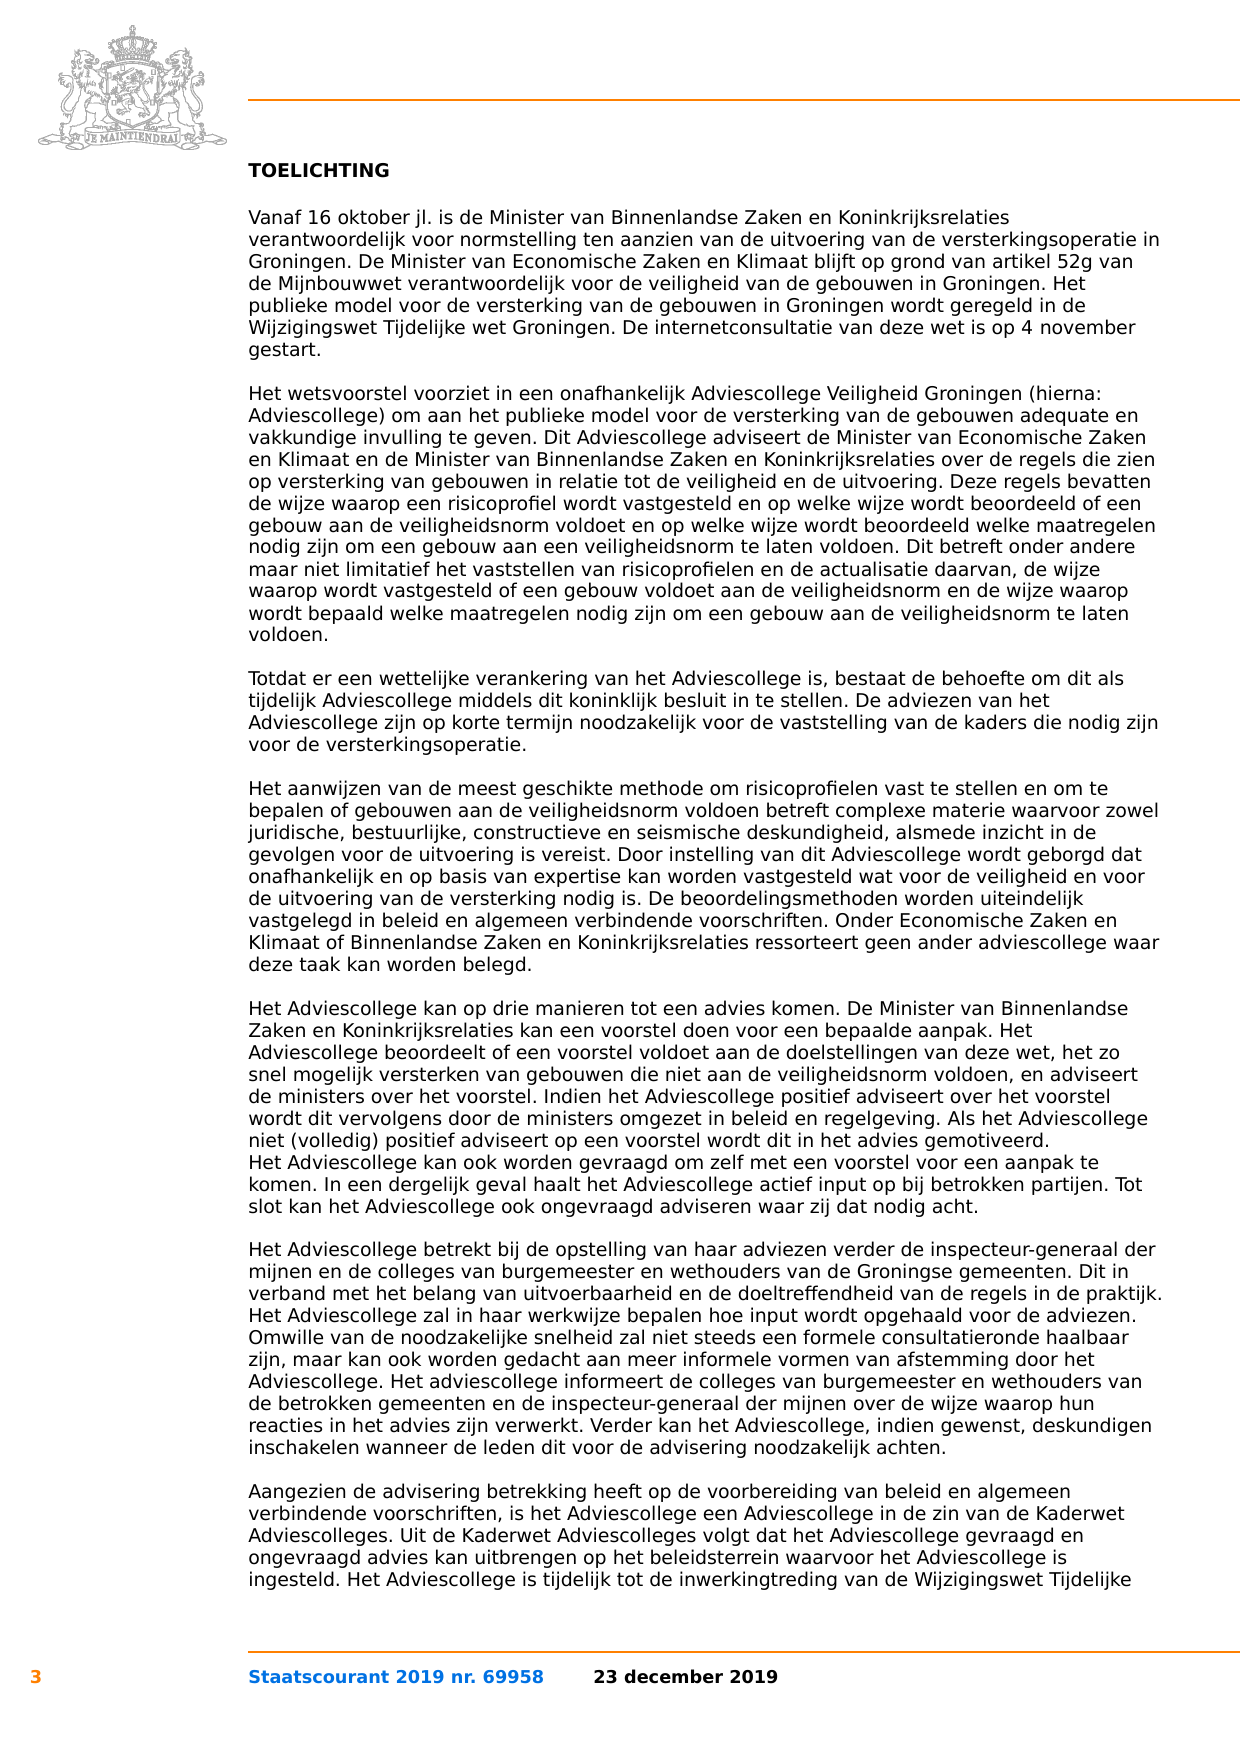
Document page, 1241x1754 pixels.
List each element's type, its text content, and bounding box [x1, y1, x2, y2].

picture [38, 25, 227, 150]
text Aangezien de advisering betrekking heeft op de voorbereiding van beleid en algemeen verbindende voorschriften, is het Adviescollege een Adviescollege in de zin van de Kaderwet Adviescolleges. Uit de Kaderwet Adviescolleges volgt dat het Adviescollege gevraagd en ongevraagd advies kan uitbrengen op het beleidsterrein waarvoor het Adviescollege is ingesteld. Het Adviescollege is tijdelijk tot de inwerkingtreding van de Wijzigingswet Tijdelijke [248, 1481, 1163, 1591]
text Het Adviescollege betrekt bij de opstelling van haar adviezen verder de inspecteur-generaal der mijnen en de colleges van burgemeester en wethouders van de Groningse gemeenten. Dit in verband met het belang van uitvoerbaarheid en de doeltreffendheid van de regels in de praktijk. Het Adviescollege zal in haar werkwijze bepalen hoe input wordt opgehaald voor de adviezen. Omwille van de noodzakelijke snelheid zal niet steeds een formele consultatieronde haalbaar zijn, maar kan ook worden gedacht aan meer informele vormen van afstemming door het Adviescollege. Het adviescollege informeert de colleges van burgemeester en wethouders van de betrokken gemeenten en de inspecteur-generaal der mijnen over de wijze waarop hun reacties in het advies zijn verwerkt. Verder kan het Adviescollege, indien gewenst, deskundigen inschakelen wanneer de leden dit voor de advisering noodzakelijk achten. [248, 1239, 1163, 1459]
text Vanaf 16 oktober jl. is de Minister van Binnenlandse Zaken en Koninkrijksrelaties verantwoordelijk voor normstelling ten aanzien van de uitvoering van de versterkingsoperatie in Groningen. De Minister van Economische Zaken en Klimaat blijft op grond van artikel 52g van de Mijnbouwwet verantwoordelijk voor de veiligheid van de gebouwen in Groningen. Het publieke model voor de versterking van de gebouwen in Groningen wordt geregeld in de Wijzigingswet Tijdelijke wet Groningen. De internetconsultatie van deze wet is op 4 november gestart. [248, 207, 1163, 361]
text Het Adviescollege kan ook worden gevraagd om zelf met een voorstel voor een aanpak te komen. In een dergelijk geval haalt het Adviescollege actief input op bij betrokken partijen. Tot slot kan het Adviescollege ook ongevraagd adviseren waar zij dat nodig acht. [248, 1152, 1163, 1217]
text Het aanwijzen van de meest geschikte methode om risicoprofielen vast te stellen en om te bepalen of gebouwen aan de veiligheidsnorm voldoen betreft complexe materie waarvoor zowel juridische, bestuurlijke, constructieve en seismische deskundigheid, alsmede inzicht in de gevolgen voor de uitvoering is vereist. Door instelling van dit Adviescollege wordt geborgd dat onafhankelijk en op basis van expertise kan worden vastgesteld wat voor de veiligheid en voor de uitvoering van de versterking nodig is. De beoordelingsmethoden worden uiteindelijk vastgelegd in beleid en algemeen verbindende voorschriften. Onder Economische Zaken en Klimaat of Binnenlandse Zaken en Koninkrijksrelaties ressorteert geen ander adviescollege waar deze taak kan worden belegd. [248, 778, 1163, 976]
subtitle TOELICHTING [248, 160, 1163, 182]
text Het wetsvoorstel voorziet in een onafhankelijk Adviescollege Veiligheid Groningen (hierna: Adviescollege) om aan het publieke model voor de versterking van de gebouwen adequate en vakkundige invulling te geven. Dit Adviescollege adviseert de Minister van Economische Zaken en Klimaat en de Minister van Binnenlandse Zaken en Koninkrijksrelaties over de regels die zien op versterking van gebouwen in relatie tot de veiligheid en de uitvoering. Deze regels bevatten de wijze waarop een risicoprofiel wordt vastgesteld en op welke wijze wordt beoordeeld of een gebouw aan de veiligheidsnorm voldoet en op welke wijze wordt beoordeeld welke maatregelen nodig zijn om een gebouw aan een veiligheidsnorm te laten voldoen. Dit betreft onder andere maar niet limitatief het vaststellen van risicoprofielen en de actualisatie daarvan, de wijze waarop wordt vastgesteld of een gebouw voldoet aan de veiligheidsnorm en de wijze waarop wordt bepaald welke maatregelen nodig zijn om een gebouw aan de veiligheidsnorm te laten voldoen. [248, 383, 1163, 646]
text Het Adviescollege kan op drie manieren tot een advies komen. De Minister van Binnenlandse Zaken en Koninkrijksrelaties kan een voorstel doen voor een bepaalde aanpak. Het Adviescollege beoordeelt of een voorstel voldoet aan de doelstellingen van deze wet, het zo snel mogelijk versterken van gebouwen die niet aan de veiligheidsnorm voldoen, en adviseert de ministers over het voorstel. Indien het Adviescollege positief adviseert over het voorstel wordt dit vervolgens door de ministers omgezet in beleid en regelgeving. Als het Adviescollege niet (volledig) positief adviseert op een voorstel wordt dit in het advies gemotiveerd. [248, 998, 1163, 1152]
text Totdat er een wettelijke verankering van het Adviescollege is, bestaat de behoefte om dit als tijdelijk Adviescollege middels dit koninklijk besluit in te stellen. De adviezen van het Adviescollege zijn op korte termijn noodzakelijk voor de vaststelling van de kaders die nodig zijn voor de versterkingsoperatie. [248, 668, 1163, 756]
